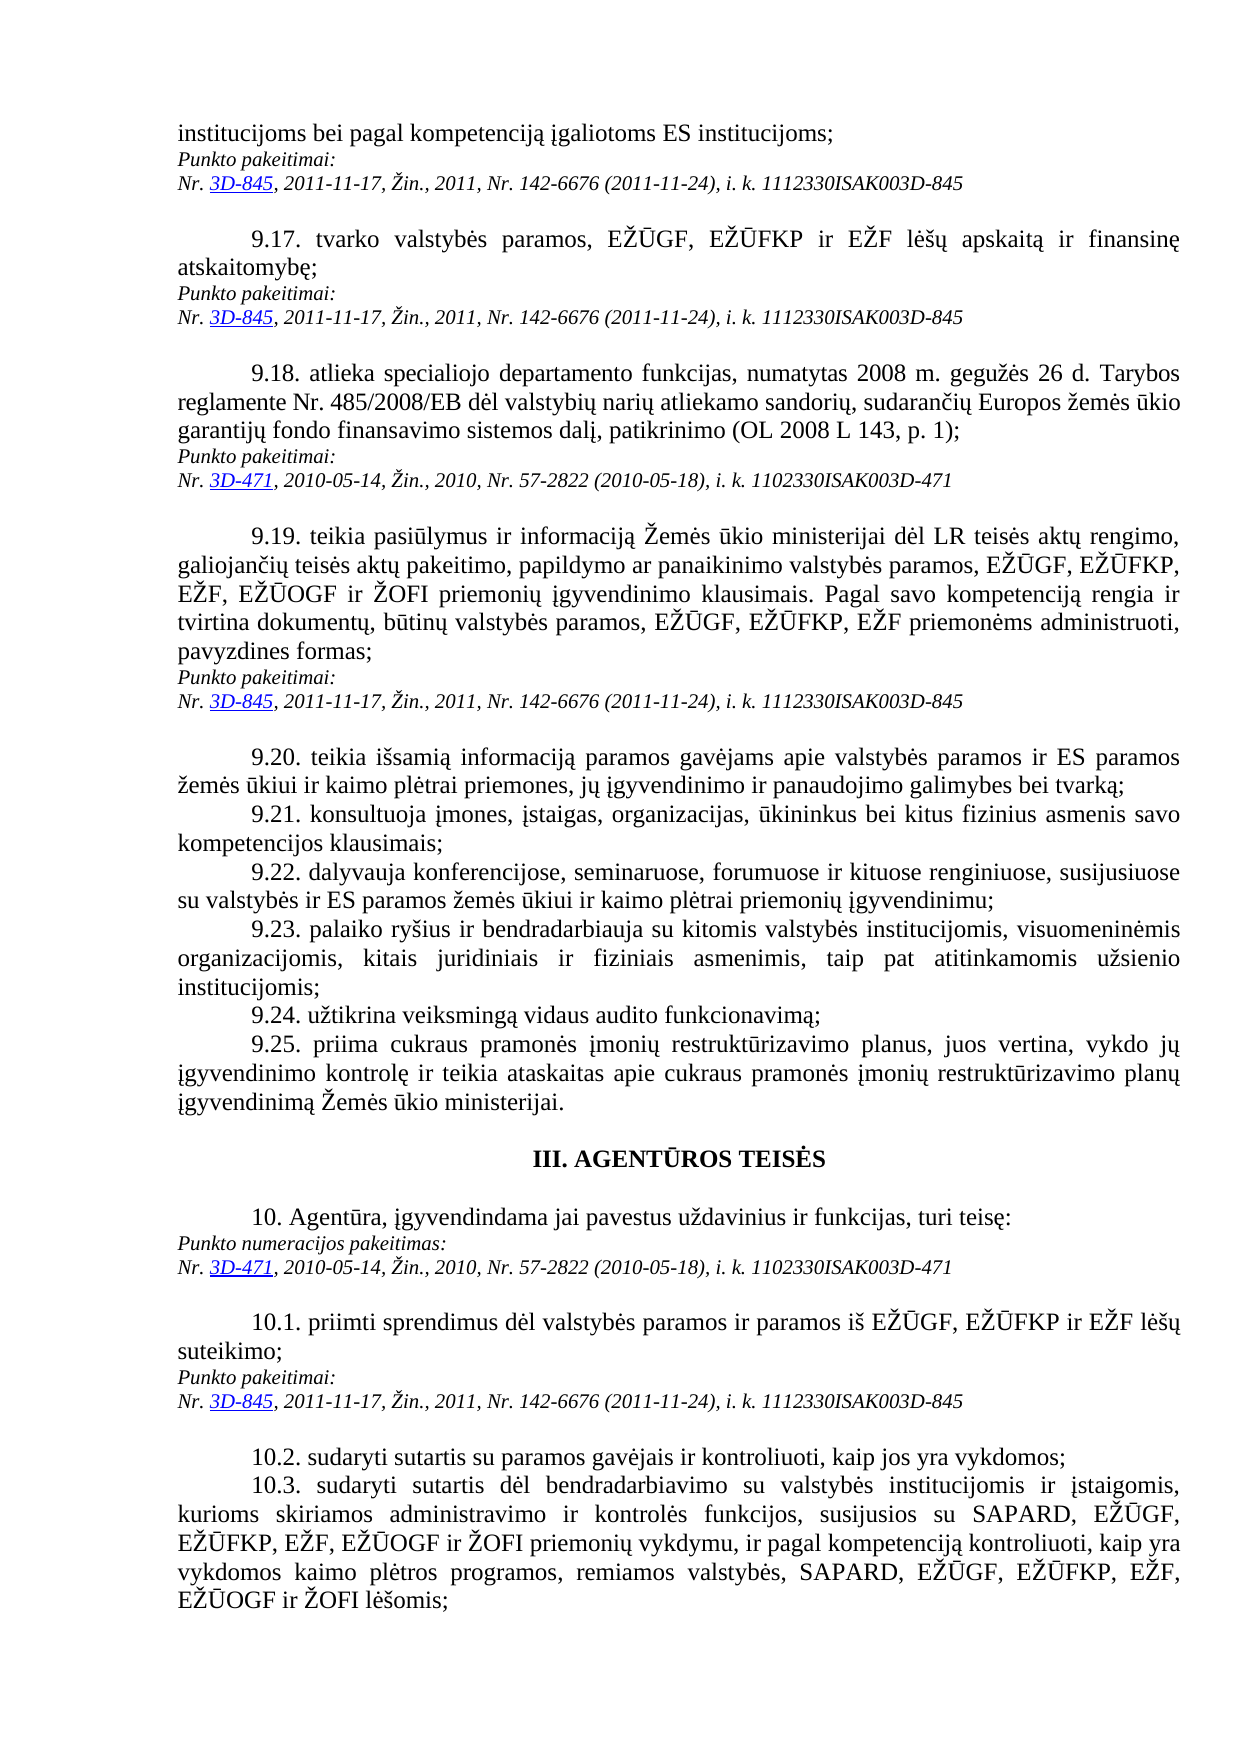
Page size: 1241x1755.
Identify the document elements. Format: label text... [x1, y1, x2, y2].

text Nr. 3D-471, 2010-05-14, Žin., 2010, Nr. 57-2822 (2010-05-18), i. k. 1102330ISAK003D-471 [177, 468, 1181, 492]
text 9.18. atlieka specialiojo departamento funkcijas, numatytas 2008 m. gegužės 26 d. Tarybos reglamente Nr. 485/2008/EB dėl valstybių narių atliekamo sandorių, sudarančių Europos žemės ūkio garantijų fondo finansavimo sistemos dalį, patikrinimo (OL 2008 L 143, p. 1); [177, 358, 1181, 444]
text 9.24. užtikrina veiksmingą vidaus audito funkcionavimą; [177, 1001, 1181, 1029]
text Punkto pakeitimai: [177, 147, 1181, 171]
text 9.20. teikia išsamią informaciją paramos gavėjams apie valstybės paramos ir ES paramos žemės ūkiui ir kaimo plėtrai priemones, jų įgyvendinimo ir panaudojimo galimybes bei tvarką; [177, 742, 1181, 799]
text 9.21. konsultuoja įmones, įstaigas, organizacijas, ūkininkus bei kitus fizinius asmenis savo kompetencijos klausimais; [177, 799, 1181, 857]
text Punkto pakeitimai: [177, 1365, 1181, 1389]
text Punkto pakeitimai: [177, 665, 1181, 689]
text 10.2. sudaryti sutartis su paramos gavėjais ir kontroliuoti, kaip jos yra vykdomos; [177, 1442, 1181, 1471]
text 10.1. priimti sprendimus dėl valstybės paramos ir paramos iš EŽŪGF, EŽŪFKP ir EŽF lėšų suteikimo; [177, 1307, 1181, 1365]
text 9.17. tvarko valstybės paramos, EŽŪGF, EŽŪFKP ir EŽF lėšų apskaitą ir finansinę atskaitomybę; [177, 224, 1181, 281]
text III. AGENTŪROS TEISĖS [177, 1144, 1181, 1173]
text 9.25. priima cukraus pramonės įmonių restruktūrizavimo planus, juos vertina, vykdo jų įgyvendinimo kontrolę ir teikia ataskaitas apie cukraus pramonės įmonių restruktūrizavimo planų įgyvendinimą Žemės ūkio ministerijai. [177, 1029, 1181, 1116]
text Nr. 3D-845, 2011-11-17, Žin., 2011, Nr. 142-6676 (2011-11-24), i. k. 1112330ISAK003D-845 [177, 689, 1181, 713]
text 10.3. sudaryti sutartis dėl bendradarbiavimo su valstybės institucijomis ir įstaigomis, kurioms skiriamos administravimo ir kontrolės funkcijos, susijusios su SAPARD, EŽŪGF, EŽŪFKP, EŽF, EŽŪOGF ir ŽOFI priemonių vykdymu, ir pagal kompetenciją kontroliuoti, kaip yra vykdomos kaimo plėtros programos, remiamos valstybės, SAPARD, EŽŪGF, EŽŪFKP, EŽF, EŽŪOGF ir ŽOFI lėšomis; [177, 1471, 1181, 1614]
text Nr. 3D-845, 2011-11-17, Žin., 2011, Nr. 142-6676 (2011-11-24), i. k. 1112330ISAK003D-845 [177, 305, 1181, 329]
text 9.23. palaiko ryšius ir bendradarbiauja su kitomis valstybės institucijomis, visuomeninėmis organizacijomis, kitais juridiniais ir fiziniais asmenimis, taip pat atitinkamomis užsienio institucijomis; [177, 914, 1181, 1001]
text Nr. 3D-845, 2011-11-17, Žin., 2011, Nr. 142-6676 (2011-11-24), i. k. 1112330ISAK003D-845 [177, 1389, 1181, 1413]
text Punkto numeracijos pakeitimas: [177, 1231, 1181, 1255]
text Nr. 3D-845, 2011-11-17, Žin., 2011, Nr. 142-6676 (2011-11-24), i. k. 1112330ISAK003D-845 [177, 171, 1181, 195]
text Punkto pakeitimai: [177, 444, 1181, 468]
text 10. Agentūra, įgyvendindama jai pavestus uždavinius ir funkcijas, turi teisę: [177, 1202, 1181, 1231]
text 9.19. teikia pasiūlymus ir informaciją Žemės ūkio ministerijai dėl LR teisės aktų rengimo, galiojančių teisės aktų pakeitimo, papildymo ar panaikinimo valstybės paramos, EŽŪGF, EŽŪFKP, EŽF, EŽŪOGF ir ŽOFI priemonių įgyvendinimo klausimais. Pagal savo kompetenciją rengia ir tvirtina dokumentų, būtinų valstybės paramos, EŽŪGF, EŽŪFKP, EŽF priemonėms administruoti, pavyzdines formas; [177, 521, 1181, 665]
text institucijoms bei pagal kompetenciją įgaliotoms ES institucijoms; [177, 118, 1181, 147]
text Nr. 3D-471, 2010-05-14, Žin., 2010, Nr. 57-2822 (2010-05-18), i. k. 1102330ISAK003D-471 [177, 1255, 1181, 1279]
text 9.22. dalyvauja konferencijose, seminaruose, forumuose ir kituose renginiuose, susijusiuose su valstybės ir ES paramos žemės ūkiui ir kaimo plėtrai priemonių įgyvendinimu; [177, 857, 1181, 914]
text Punkto pakeitimai: [177, 281, 1181, 305]
